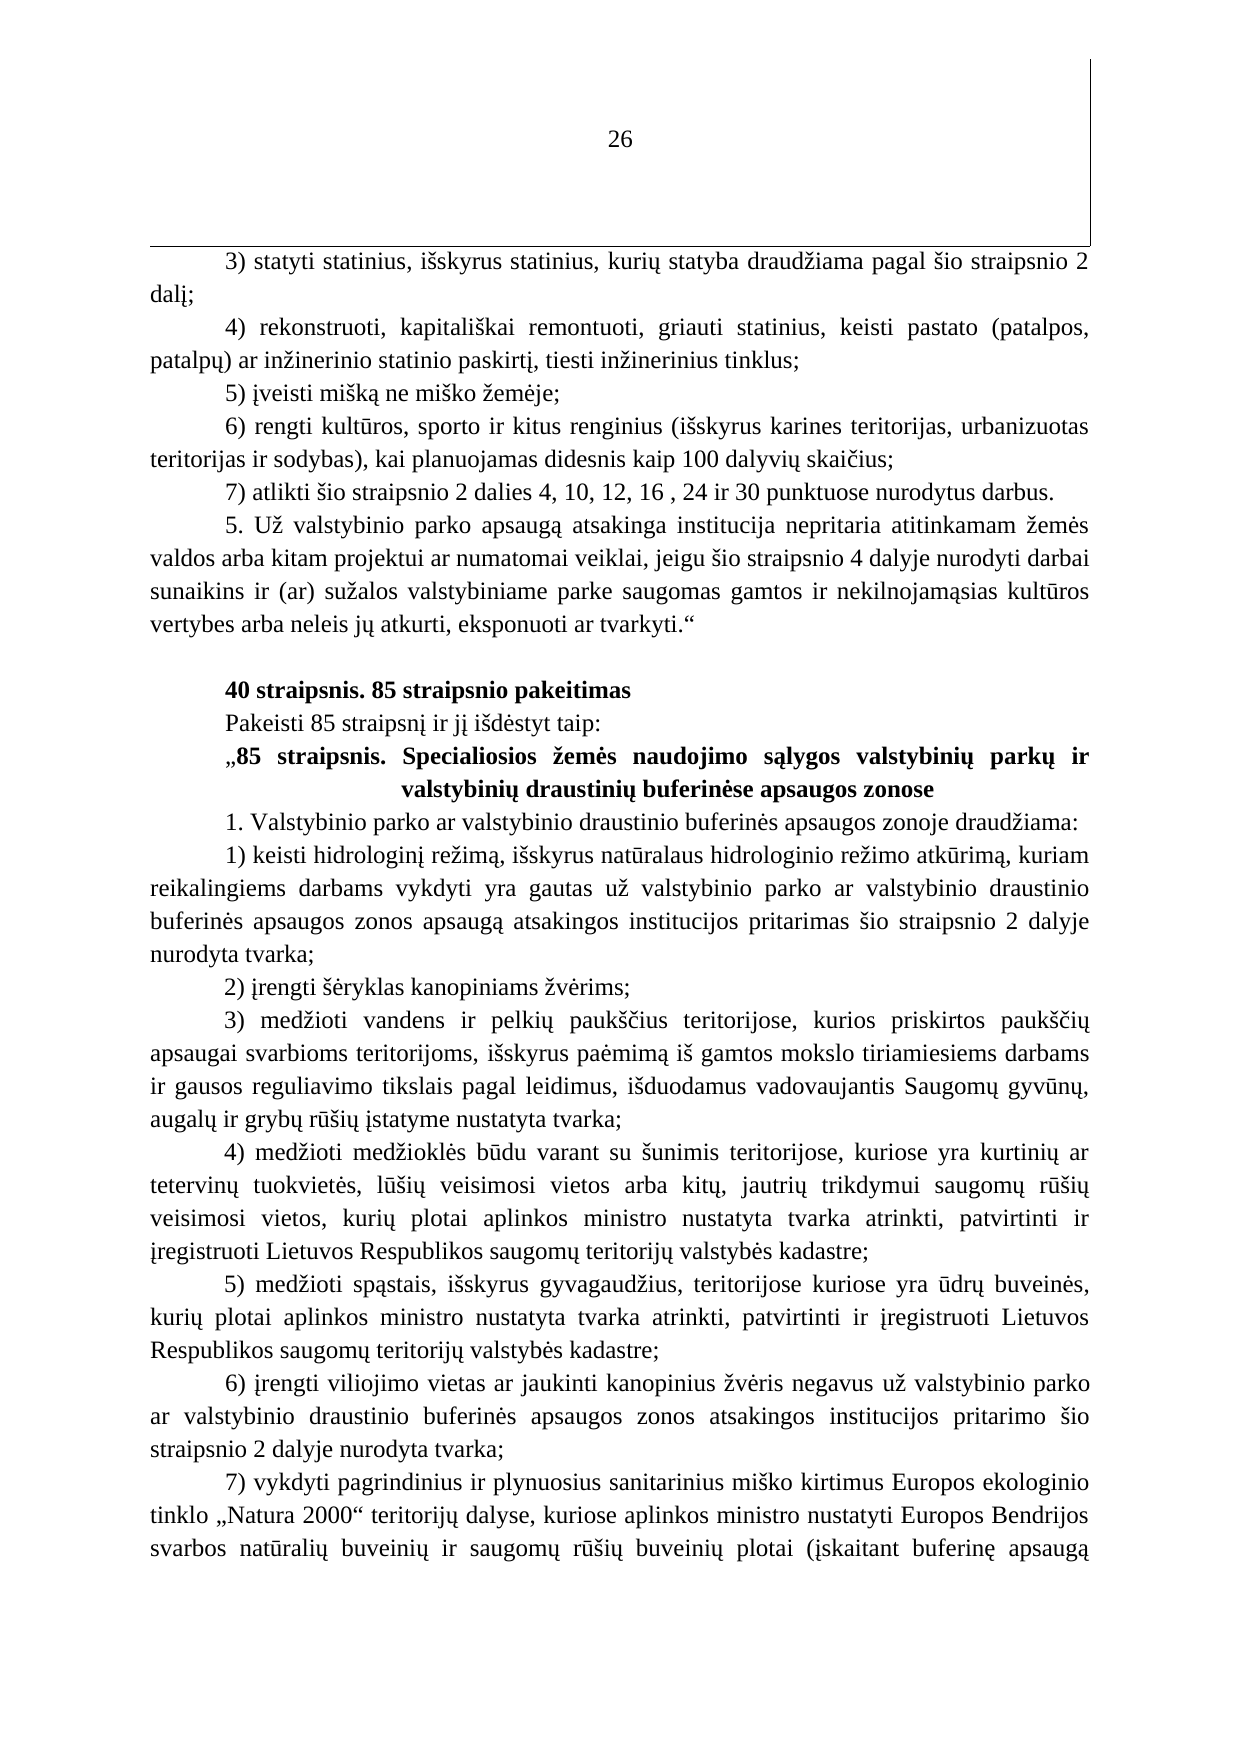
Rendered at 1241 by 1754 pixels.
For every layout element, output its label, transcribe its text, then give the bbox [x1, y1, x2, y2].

text 3) statyti statinius, išskyrus statinius, kurių statyba draudžiama pagal šio straipsnio 2 dalį; [150, 246, 1090, 307]
text 5) įveisti mišką ne miško žemėje; [150, 378, 1090, 407]
text „85 straipsnis. Specialiosios žemės naudojimo sąlygos valstybinių parkų ir valstybinių draustinių buferinėse apsaugos zonose [225, 741, 1090, 803]
text 3) medžioti vandens ir pelkių paukščius teritorijose, kurios priskirtos paukščių apsaugai svarbioms teritorijoms, išskyrus paėmimą iš gamtos mokslo tiriamiesiems darbams ir gausos reguliavimo tikslais pagal leidimus, išduodamus vadovaujantis Saugomų gyvūnų, augalų ir grybų rūšių įstatyme nustatyta tvarka; [150, 1005, 1090, 1133]
text 2) įrengti šėryklas kanopiniams žvėrims; [150, 972, 1090, 1001]
text 4) medžioti medžioklės būdu varant su šunimis teritorijose, kuriose yra kurtinių ar tetervinų tuokvietės, lūšių veisimosi vietos arba kitų, jautrių trikdymui saugomų rūšių veisimosi vietos, kurių plotai aplinkos ministro nustatyta tvarka atrinkti, patvirtinti ir įregistruoti Lietuvos Respublikos saugomų teritorijų valstybės kadastre; [150, 1137, 1090, 1265]
text 1) keisti hidrologinį režimą, išskyrus natūralaus hidrologinio režimo atkūrimą, kuriam reikalingiems darbams vykdyti yra gautas už valstybinio parko ar valstybinio draustinio buferinės apsaugos zonos apsaugą atsakingos institucijos pritarimas šio straipsnio 2 dalyje nurodyta tvarka; [150, 840, 1090, 968]
text 7) vykdyti pagrindinius ir plynuosius sanitarinius miško kirtimus Europos ekologinio tinklo „Natura 2000“ teritorijų dalyse, kuriose aplinkos ministro nustatyti Europos Bendrijos svarbos natūralių buveinių ir saugomų rūšių buveinių plotai (įskaitant buferinę apsaugą [150, 1467, 1090, 1562]
text 6) rengti kultūros, sporto ir kitus renginius (išskyrus karines teritorijas, urbanizuotas teritorijas ir sodybas), kai planuojamas didesnis kaip 100 dalyvių skaičius; [150, 411, 1090, 473]
text Pakeisti 85 straipsnį ir jį išdėstyt taip: [150, 708, 1090, 737]
text 5) medžioti spąstais, išskyrus gyvagaudžius, teritorijose kuriose yra ūdrų buveinės, kurių plotai aplinkos ministro nustatyta tvarka atrinkti, patvirtinti ir įregistruoti Lietuvos Respublikos saugomų teritorijų valstybės kadastre; [150, 1269, 1090, 1364]
text 5. Už valstybinio parko apsaugą atsakinga institucija nepritaria atitinkamam žemės valdos arba kitam projektui ar numatomai veiklai, jeigu šio straipsnio 4 dalyje nurodyti darbai sunaikins ir (ar) sužalos valstybiniame parke saugomas gamtos ir nekilnojamąsias kultūros vertybes arba neleis jų atkurti, eksponuoti ar tvarkyti.“ [150, 510, 1090, 638]
text 7) atlikti šio straipsnio 2 dalies 4, 10, 12, 16 , 24 ir 30 punktuose nurodytus darbus. [150, 477, 1090, 506]
text 4) rekonstruoti, kapitališkai remontuoti, griauti statinius, keisti pastato (patalpos, patalpų) ar inžinerinio statinio paskirtį, tiesti inžinerinius tinklus; [150, 312, 1090, 373]
text 40 straipsnis. 85 straipsnio pakeitimas [225, 675, 1090, 704]
text 1. Valstybinio parko ar valstybinio draustinio buferinės apsaugos zonoje draudžiama: [150, 807, 1090, 836]
text 6) įrengti viliojimo vietas ar jaukinti kanopinius žvėris negavus už valstybinio parko ar valstybinio draustinio buferinės apsaugos zonos atsakingos institucijos pritarimo šio straipsnio 2 dalyje nurodyta tvarka; [150, 1368, 1090, 1463]
